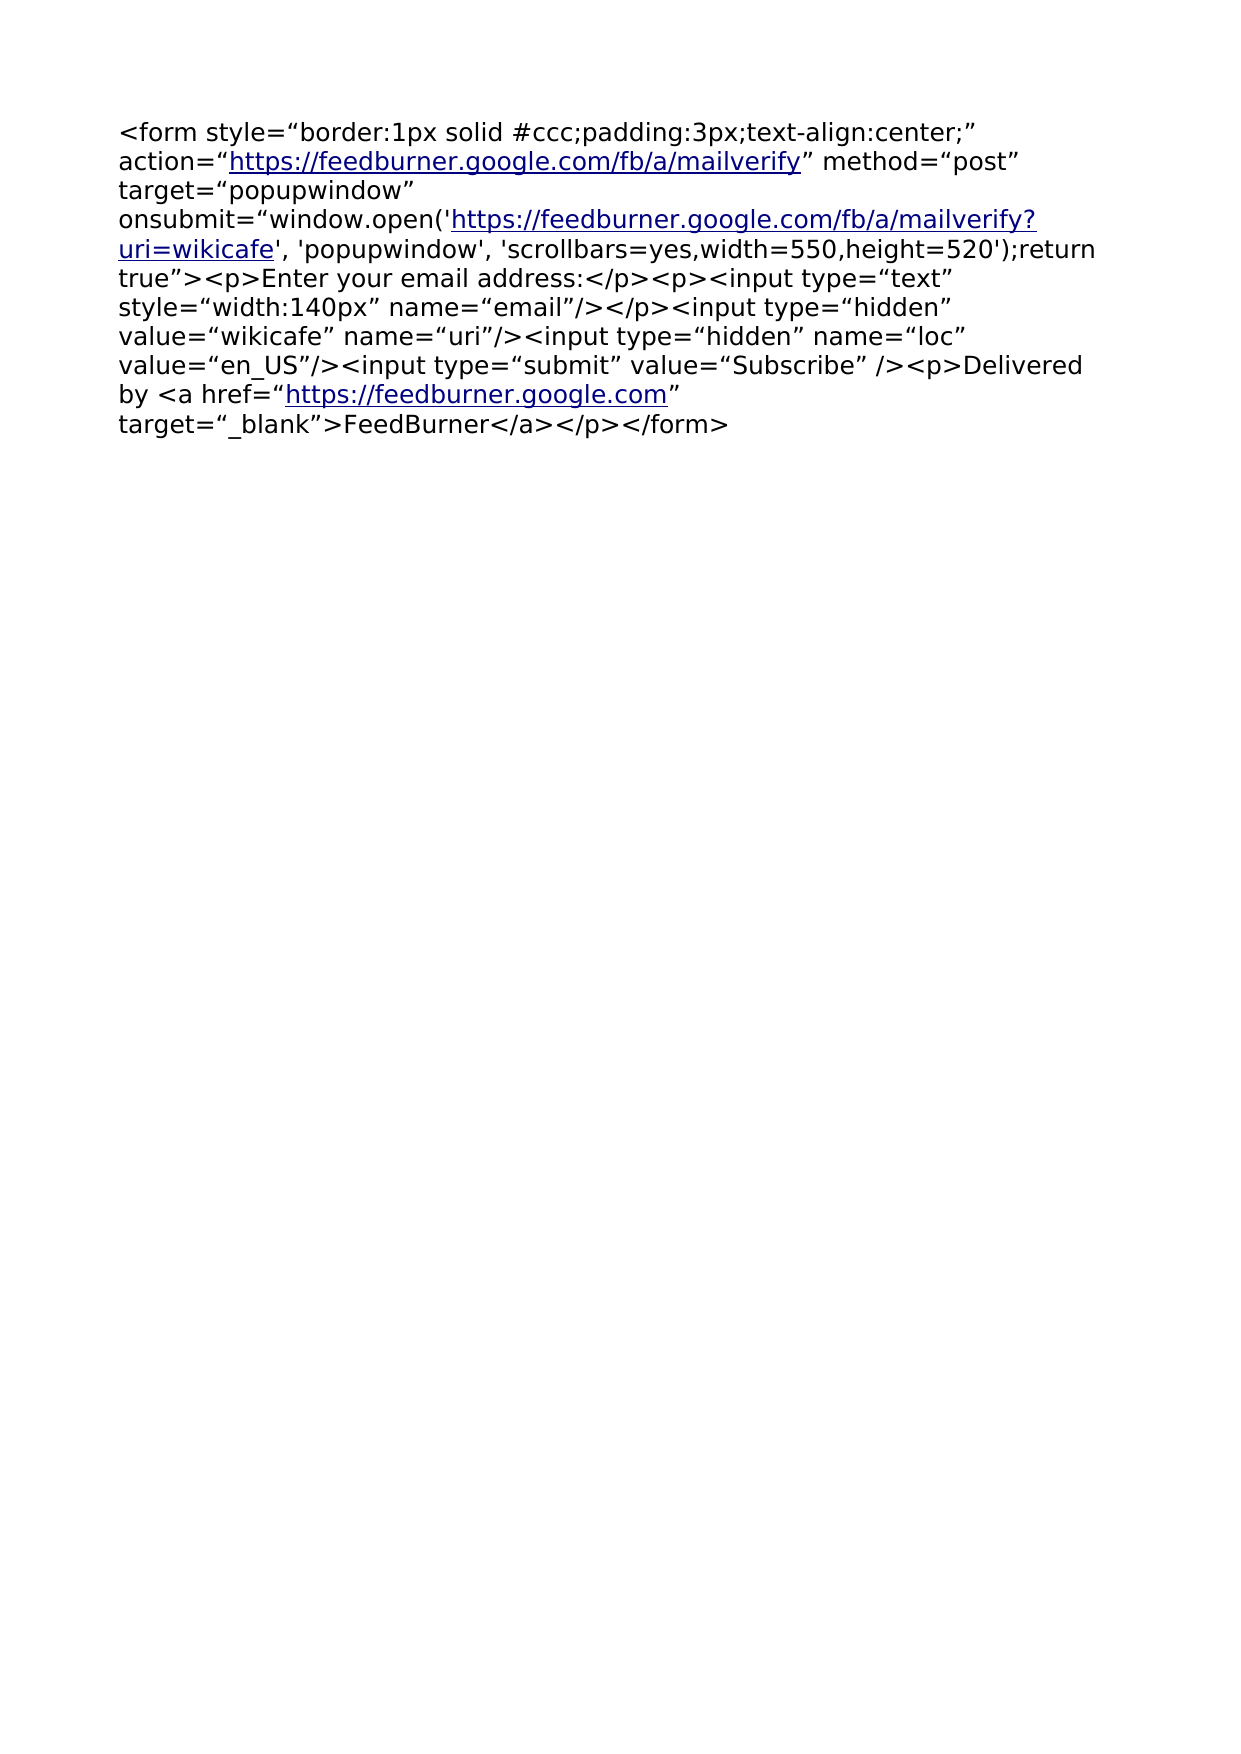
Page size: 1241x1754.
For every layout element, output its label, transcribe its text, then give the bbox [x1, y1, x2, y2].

text <form style=“border:1px solid #ccc;padding:3px;text-align:center;” action=“https://feedburner.google.com/fb/a/mailverify” method=“post” target=“popupwindow” onsubmit=“window.open('https://feedburner.google.com/fb/a/mailverify?uri=wikicafe', 'popupwindow', 'scrollbars=yes,width=550,height=520');return true”><p>Enter your email address:</p><p><input type=“text” style=“width:140px” name=“email”/></p><input type=“hidden” value=“wikicafe” name=“uri”/><input type=“hidden” name=“loc” value=“en_US”/><input type=“submit” value=“Subscribe” /><p>Delivered by <a href=“https://feedburner.google.com” target=“_blank”>FeedBurner</a></p></form> [118, 118, 1122, 439]
